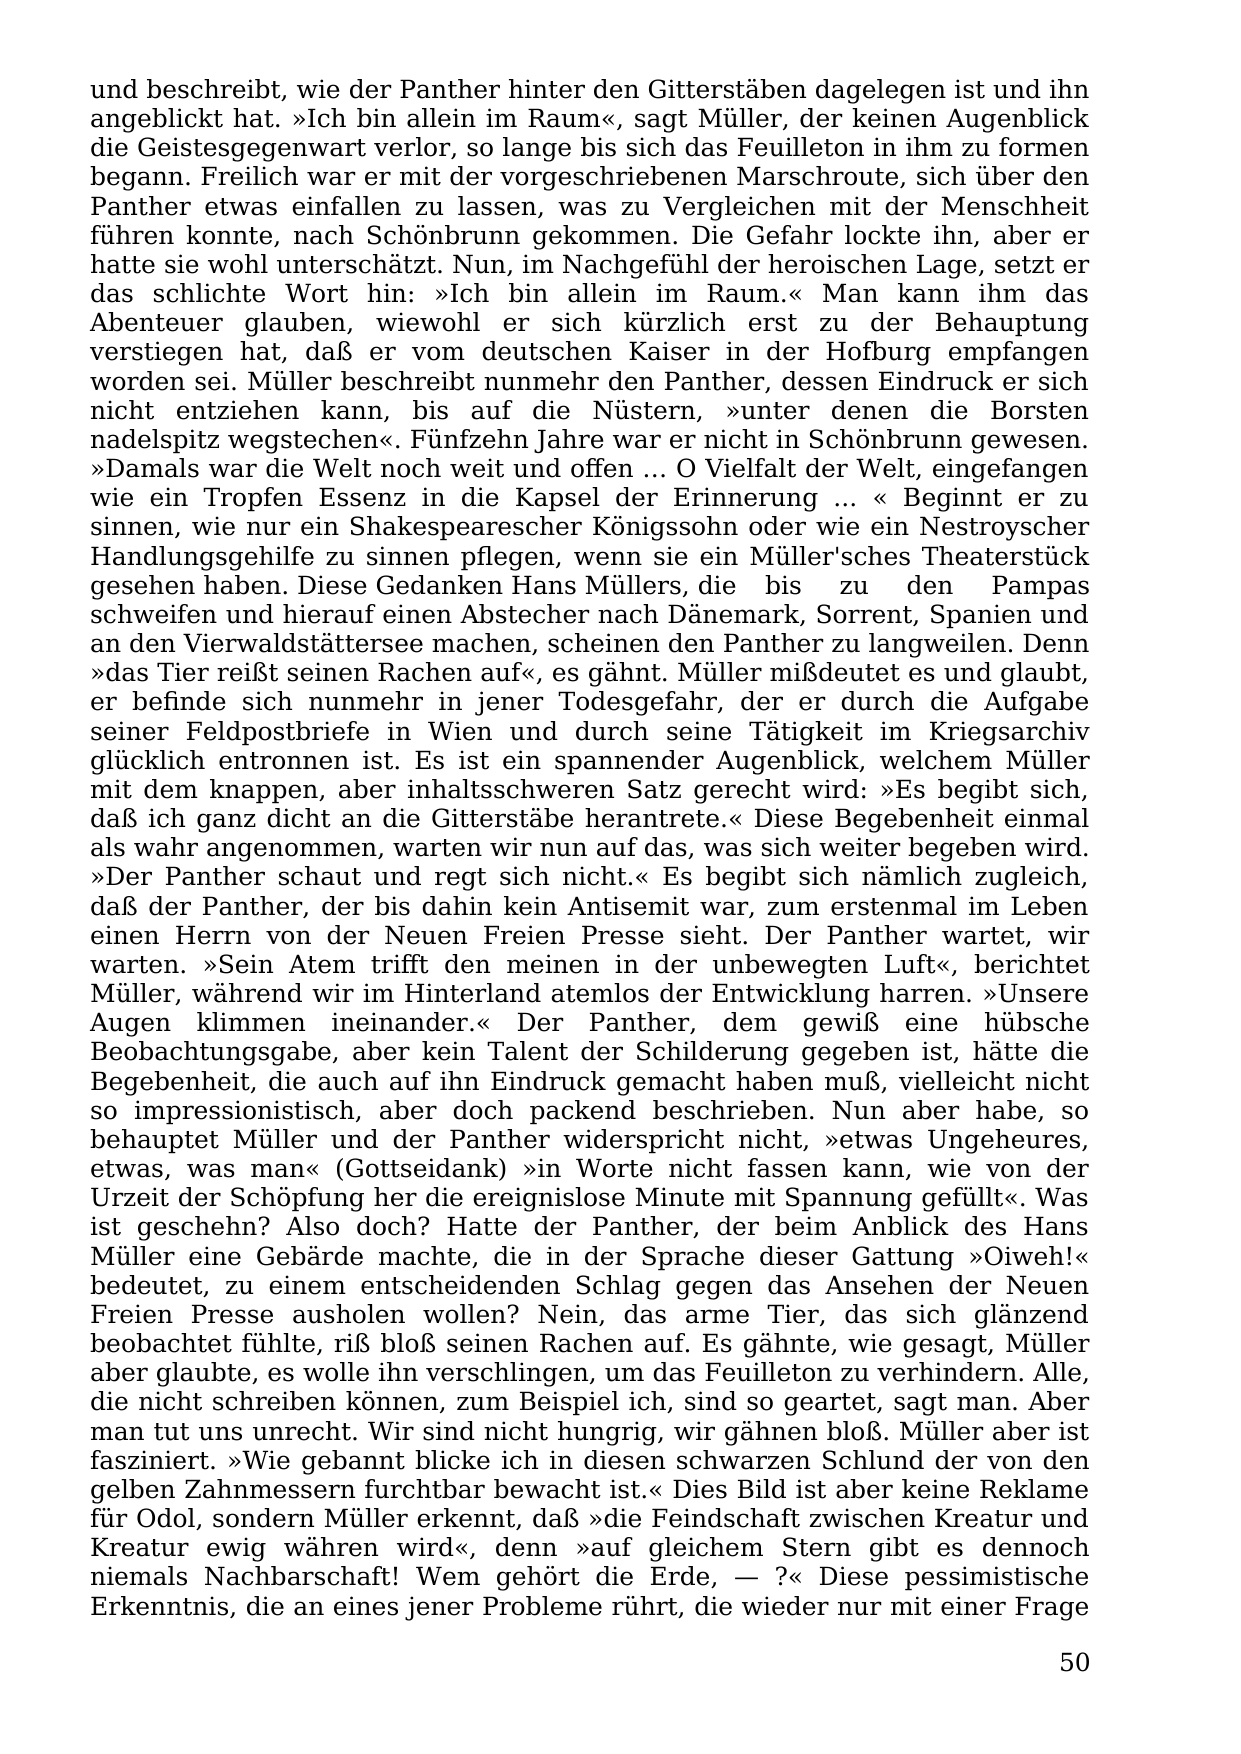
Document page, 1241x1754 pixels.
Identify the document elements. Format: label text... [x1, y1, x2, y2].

text und beschreibt, wie der Panther hinter den Gitterstäben dagelegen ist und ihn angeblickt hat. »Ich bin allein im Raum«, sagt Müller, der keinen Augenblick die Geistesgegenwart verlor, so lange bis sich das Feuilleton in ihm zu formen begann. Freilich war er mit der vorgeschriebenen Marschroute, sich über den Panther etwas einfallen zu lassen, was zu Vergleichen mit der Menschheit führen konnte, nach Schönbrunn gekommen. Die Gefahr lockte ihn, aber er hatte sie wohl unterschätzt. Nun, im Nachgefühl der heroischen Lage, setzt er das schlichte Wort hin: »Ich bin allein im Raum.« Man kann ihm das Abenteuer glauben, wiewohl er sich kürzlich erst zu der Behauptung verstiegen hat, daß er vom deutschen Kaiser in der Hofburg empfangen worden sei. Müller beschreibt nunmehr den Panther, dessen Eindruck er sich nicht entziehen kann, bis auf die Nüstern, »unter denen die Borsten nadelspitz wegstechen«. Fünfzehn Jahre war er nicht in Schönbrunn gewesen. »Damals war die Welt noch weit und offen … O Vielfalt der Welt, eingefangen wie ein Tropfen Essenz in die Kapsel der Erinnerung ... « Beginnt er zu sinnen, wie nur ein Shakespearescher Königssohn oder wie ein Nestroyscher Handlungsgehilfe zu sinnen pflegen, wenn sie ein Müller'sches Theaterstück gesehen haben. Diese Gedanken Hans Müllers, die bis zu den Pampas schweifen und hierauf einen Abstecher nach Dänemark, Sorrent, Spanien und an den Vierwaldstättersee machen, scheinen den Panther zu langweilen. Denn »das Tier reißt seinen Rachen auf«, es gähnt. Müller mißdeutet es und glaubt, er befinde sich nunmehr in jener Todesgefahr, der er durch die Aufgabe seiner Feldpostbriefe in Wien und durch seine Tätigkeit im Kriegsarchiv glücklich entronnen ist. Es ist ein spannender Augenblick, welchem Müller mit dem knappen, aber inhaltsschweren Satz gerecht wird: »Es begibt sich, daß ich ganz dicht an die Gitterstäbe herantrete.« Diese Begebenheit einmal als wahr angenommen, warten wir nun auf das, was sich weiter begeben wird. »Der Panther schaut und regt sich nicht.« Es begibt sich nämlich zugleich, daß der Panther, der bis dahin kein Antisemit war, zum erstenmal im Leben einen Herrn von der Neuen Freien Presse sieht. Der Panther wartet, wir warten. »Sein Atem trifft den meinen in der unbewegten Luft«, berichtet Müller, während wir im Hinterland atemlos der Entwicklung harren. »Unsere Augen klimmen ineinander.« Der Panther, dem gewiß eine hübsche Beobachtungsgabe, aber kein Talent der Schilderung gegeben ist, hätte die Begebenheit, die auch auf ihn Eindruck gemacht haben muß, vielleicht nicht so impressionistisch, aber doch packend beschrieben. Nun aber habe, so behauptet Müller und der Panther widerspricht nicht, »etwas Ungeheures, etwas, was man« (Gottseidank) »in Worte nicht fassen kann, wie von der Urzeit der Schöpfung her die ereignislose Minute mit Spannung gefüllt«. Was ist geschehn? Also doch? Hatte der Panther, der beim Anblick des Hans Müller eine Gebärde machte, die in der Sprache dieser Gattung »Oiweh!« bedeutet, zu einem entscheidenden Schlag gegen das Ansehen der Neuen Freien Presse ausholen wollen? Nein, das arme Tier, das sich glänzend beobachtet fühlte, riß bloß seinen Rachen auf. Es gähnte, wie gesagt, Müller aber glaubte, es wolle ihn verschlingen, um das Feuilleton zu verhindern. Alle, die nicht schreiben können, zum Beispiel ich, sind so geartet, sagt man. Aber man tut uns unrecht. Wir sind nicht hungrig, wir gähnen bloß. Müller aber ist fasziniert. »Wie gebannt blicke ich in diesen schwarzen Schlund der von den gelben Zahnmessern furchtbar bewacht ist.« Dies Bild ist aber keine Reklame für Odol, sondern Müller erkennt, daß »die Feindschaft zwischen Kreatur und Kreatur ewig währen wird«, denn »auf gleichem Stern gibt es dennoch niemals Nachbarschaft! Wem gehört die Erde, — ?« Diese pessimistische Erkenntnis, die an eines jener Probleme rührt, die wieder nur mit einer Frage [90, 75, 1091, 1621]
